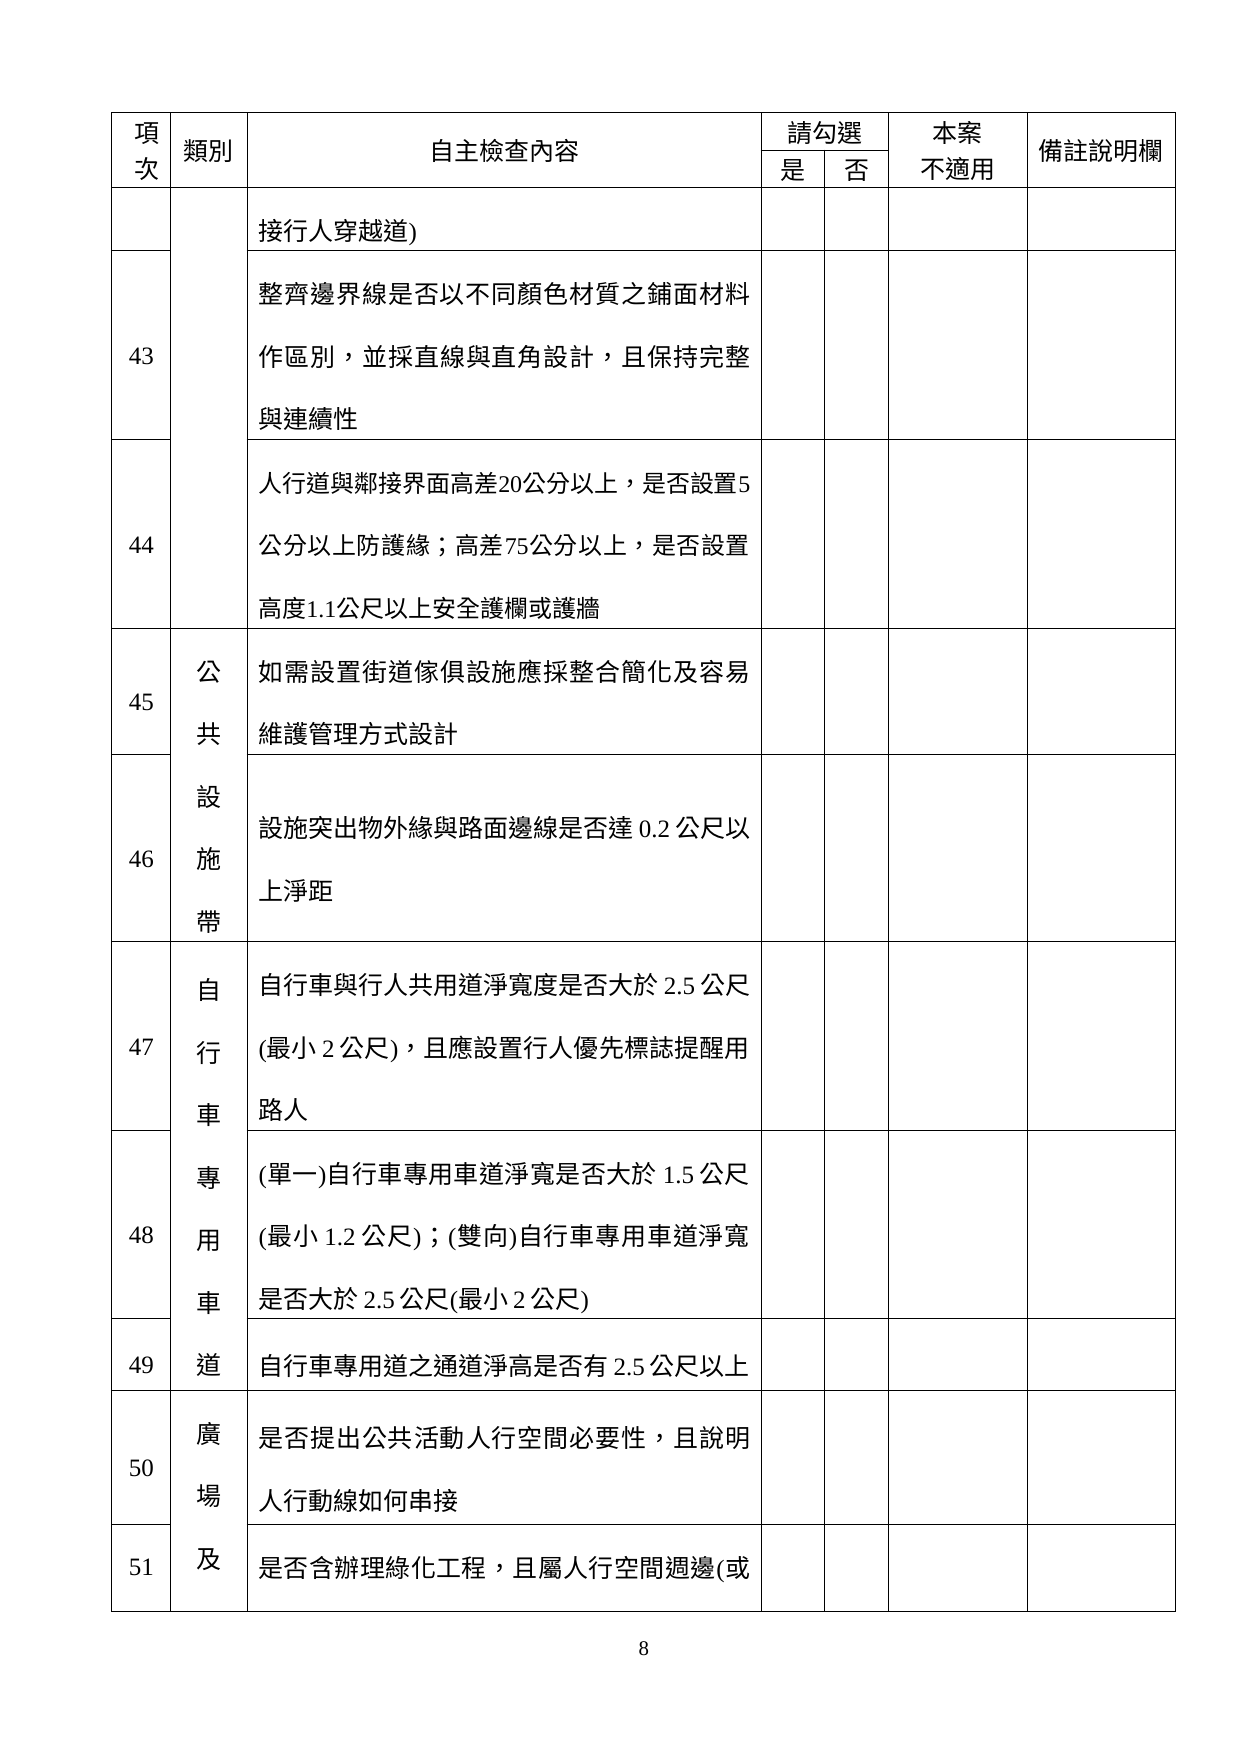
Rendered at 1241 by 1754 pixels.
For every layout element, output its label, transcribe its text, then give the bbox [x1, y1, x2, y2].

table_cell [825, 440, 888, 627]
table_cell 46 [112, 755, 170, 941]
table_header 備註說明欄 [1028, 113, 1175, 187]
table_cell (單一)自行車專用車道淨寬是否大於1.5公尺(最小1.2公尺)；(雙向)自行車專用車道淨寬是否大於2.5公尺(最小2公尺) [248, 1131, 761, 1318]
table_cell 自行車與行人共用道淨寬度是否大於2.5公尺(最小2公尺)，且應設置行人優先標誌提醒用路人 [248, 942, 761, 1129]
table_cell [1028, 440, 1175, 627]
table_cell 設施突出物外緣與路面邊線是否達0.2公尺以上淨距 [248, 755, 761, 941]
table_cell 如需設置街道傢俱設施應採整合簡化及容易維護管理方式設計 [248, 629, 761, 753]
table_cell [1028, 188, 1175, 250]
table_cell 是 [762, 151, 824, 187]
table_cell 51 [112, 1525, 170, 1611]
table_cell [1028, 1319, 1175, 1390]
table_cell [762, 251, 824, 439]
table_cell [889, 1131, 1027, 1318]
table_cell 是否提出公共活動人行空間必要性，且說明人行動線如何串接 [248, 1391, 761, 1524]
table_cell [762, 188, 824, 250]
table_cell [762, 755, 824, 941]
table_cell [171, 188, 247, 627]
table_cell 50 [112, 1391, 170, 1524]
table_cell [1028, 755, 1175, 941]
table_cell 公 共 設 施 帶 [171, 629, 247, 941]
table_cell [762, 440, 824, 627]
table_cell [889, 440, 1027, 627]
table_header 類別 [171, 113, 247, 187]
table_cell [889, 755, 1027, 941]
table_cell 44 [112, 440, 170, 627]
table_cell 48 [112, 1131, 170, 1318]
table_cell [825, 188, 888, 250]
table_cell [889, 1525, 1027, 1611]
table_cell [762, 942, 824, 1129]
table_cell [762, 1525, 824, 1611]
table_cell [1028, 942, 1175, 1129]
table_cell 自行車專用道之通道淨高是否有2.5公尺以上 [248, 1319, 761, 1390]
table_cell [762, 1131, 824, 1318]
table_cell [825, 1525, 888, 1611]
table_cell [1028, 629, 1175, 753]
table_cell [825, 251, 888, 439]
table_cell [1028, 1525, 1175, 1611]
table_cell [1028, 251, 1175, 439]
table_cell [889, 1391, 1027, 1524]
table_cell 是否含辦理綠化工程，且屬人行空間週邊(或 [248, 1525, 761, 1611]
table_cell [762, 1319, 824, 1390]
table_cell [889, 188, 1027, 250]
table_cell [825, 629, 888, 753]
table_cell 整齊邊界線是否以不同顏色材質之鋪面材料作區別，並採直線與直角設計，且保持完整與連續性 [248, 251, 761, 439]
table_cell [889, 251, 1027, 439]
table_cell [112, 188, 170, 250]
table_cell [825, 1131, 888, 1318]
table_header 本案 不適用 [889, 113, 1027, 187]
table_cell [825, 1319, 888, 1390]
table_cell [889, 1319, 1027, 1390]
table_cell 人行道與鄰接界面高差20公分以上，是否設置5公分以上防護緣；高差75公分以上，是否設置高度1.1公尺以上安全護欄或護牆 [248, 440, 761, 627]
table_cell 49 [112, 1319, 170, 1390]
table_cell [825, 942, 888, 1129]
table_header 請勾選 [762, 113, 888, 149]
table_cell 廣 場 及 [171, 1391, 247, 1611]
table_cell 自 行 車 專 用 車 道 [171, 942, 247, 1390]
table_cell [825, 1391, 888, 1524]
table_cell 否 [825, 151, 888, 187]
table_cell 43 [112, 251, 170, 439]
table_cell [762, 1391, 824, 1524]
table_cell 47 [112, 942, 170, 1129]
table_cell [825, 755, 888, 941]
table_cell [1028, 1391, 1175, 1524]
table_header 自主檢查內容 [248, 113, 761, 187]
table_header 項次 [112, 113, 170, 187]
table_cell 接行人穿越道) [248, 188, 761, 250]
table_cell [889, 629, 1027, 753]
table_cell [762, 629, 824, 753]
table_cell 45 [112, 629, 170, 753]
table_cell [889, 942, 1027, 1129]
table_cell [1028, 1131, 1175, 1318]
